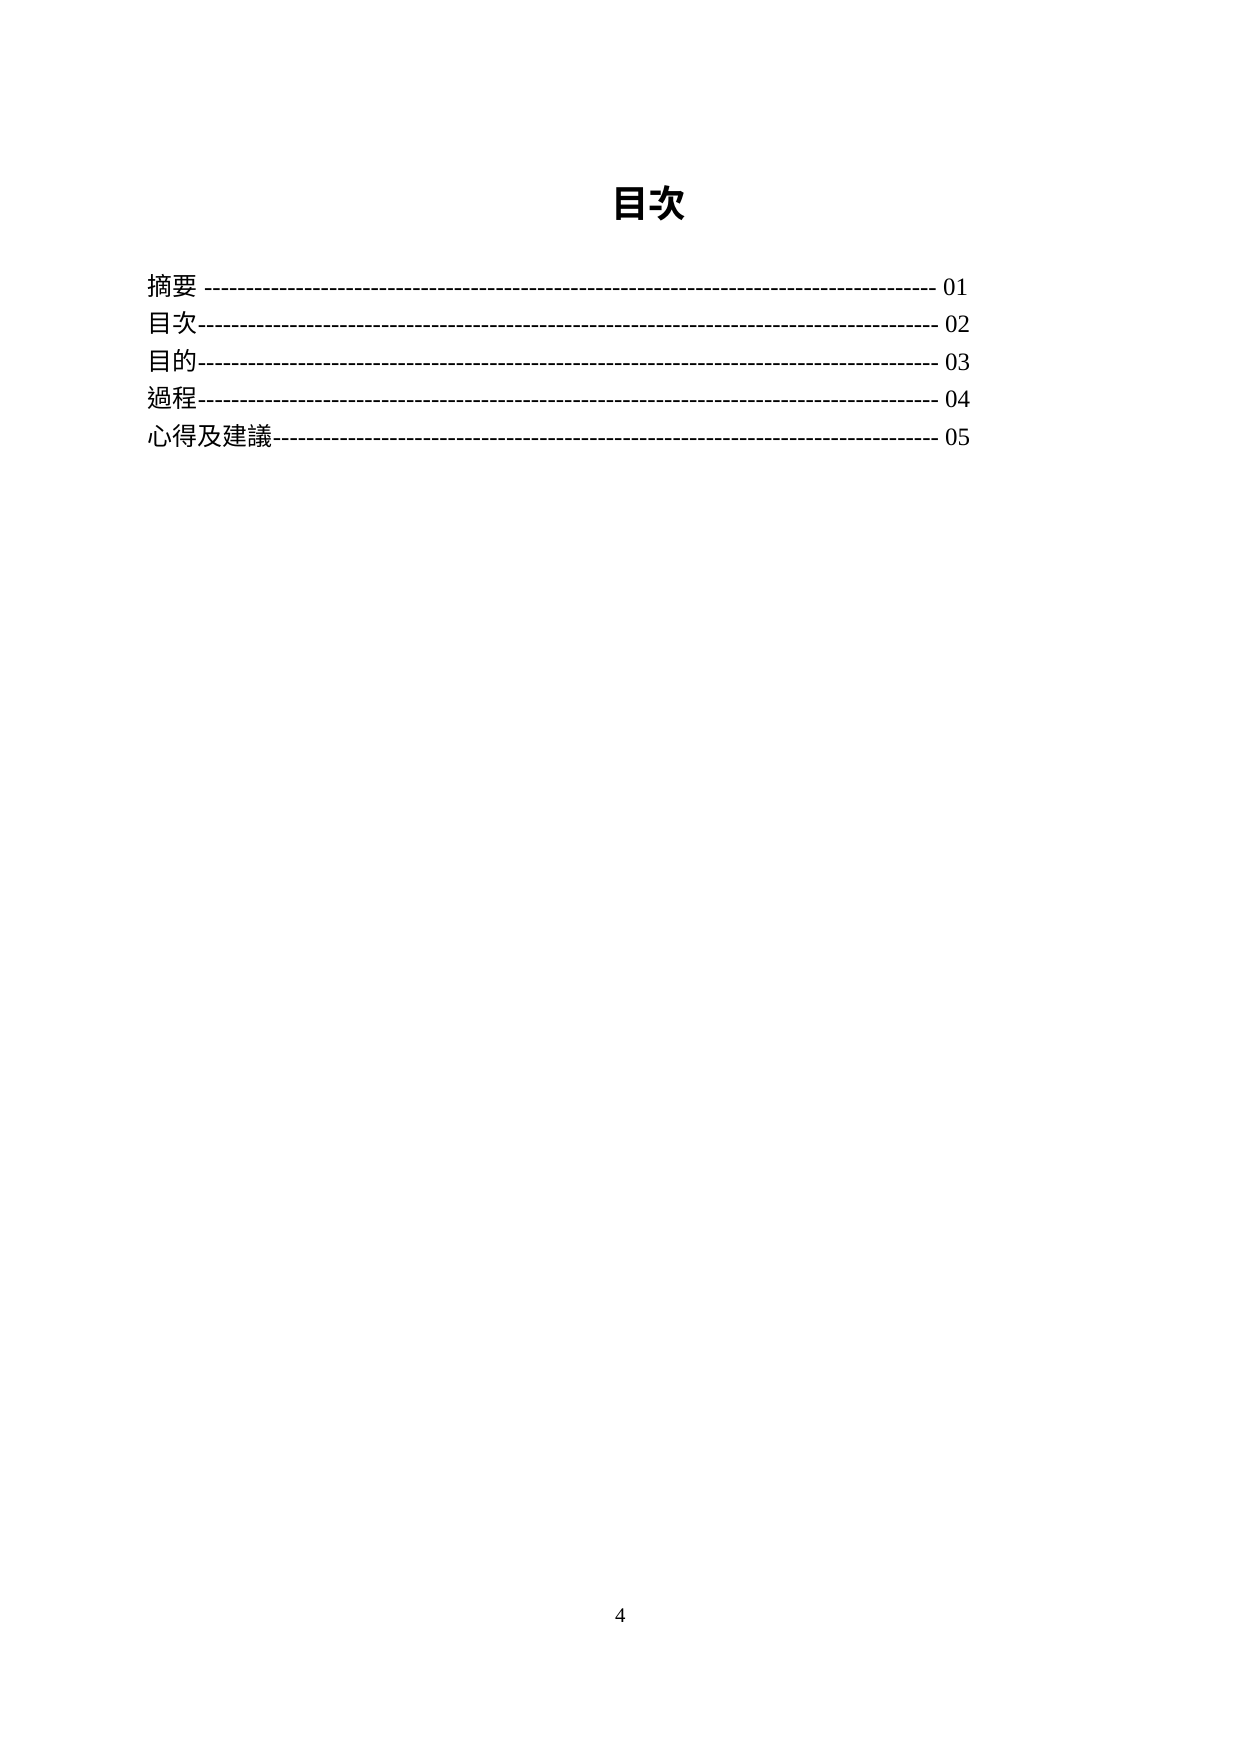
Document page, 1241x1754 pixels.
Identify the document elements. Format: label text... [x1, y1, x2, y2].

text 過程----------------------------------------------------------------------------------------- 04 [148, 378, 1092, 416]
text 心得及建議-------------------------------------------------------------------------------- 05 [148, 416, 1092, 453]
text 目次 [148, 163, 1092, 238]
text 摘要 ---------------------------------------------------------------------------------------- 01 [148, 266, 1092, 303]
text 目的----------------------------------------------------------------------------------------- 03 [148, 341, 1092, 378]
text 目次----------------------------------------------------------------------------------------- 02 [148, 303, 1092, 341]
